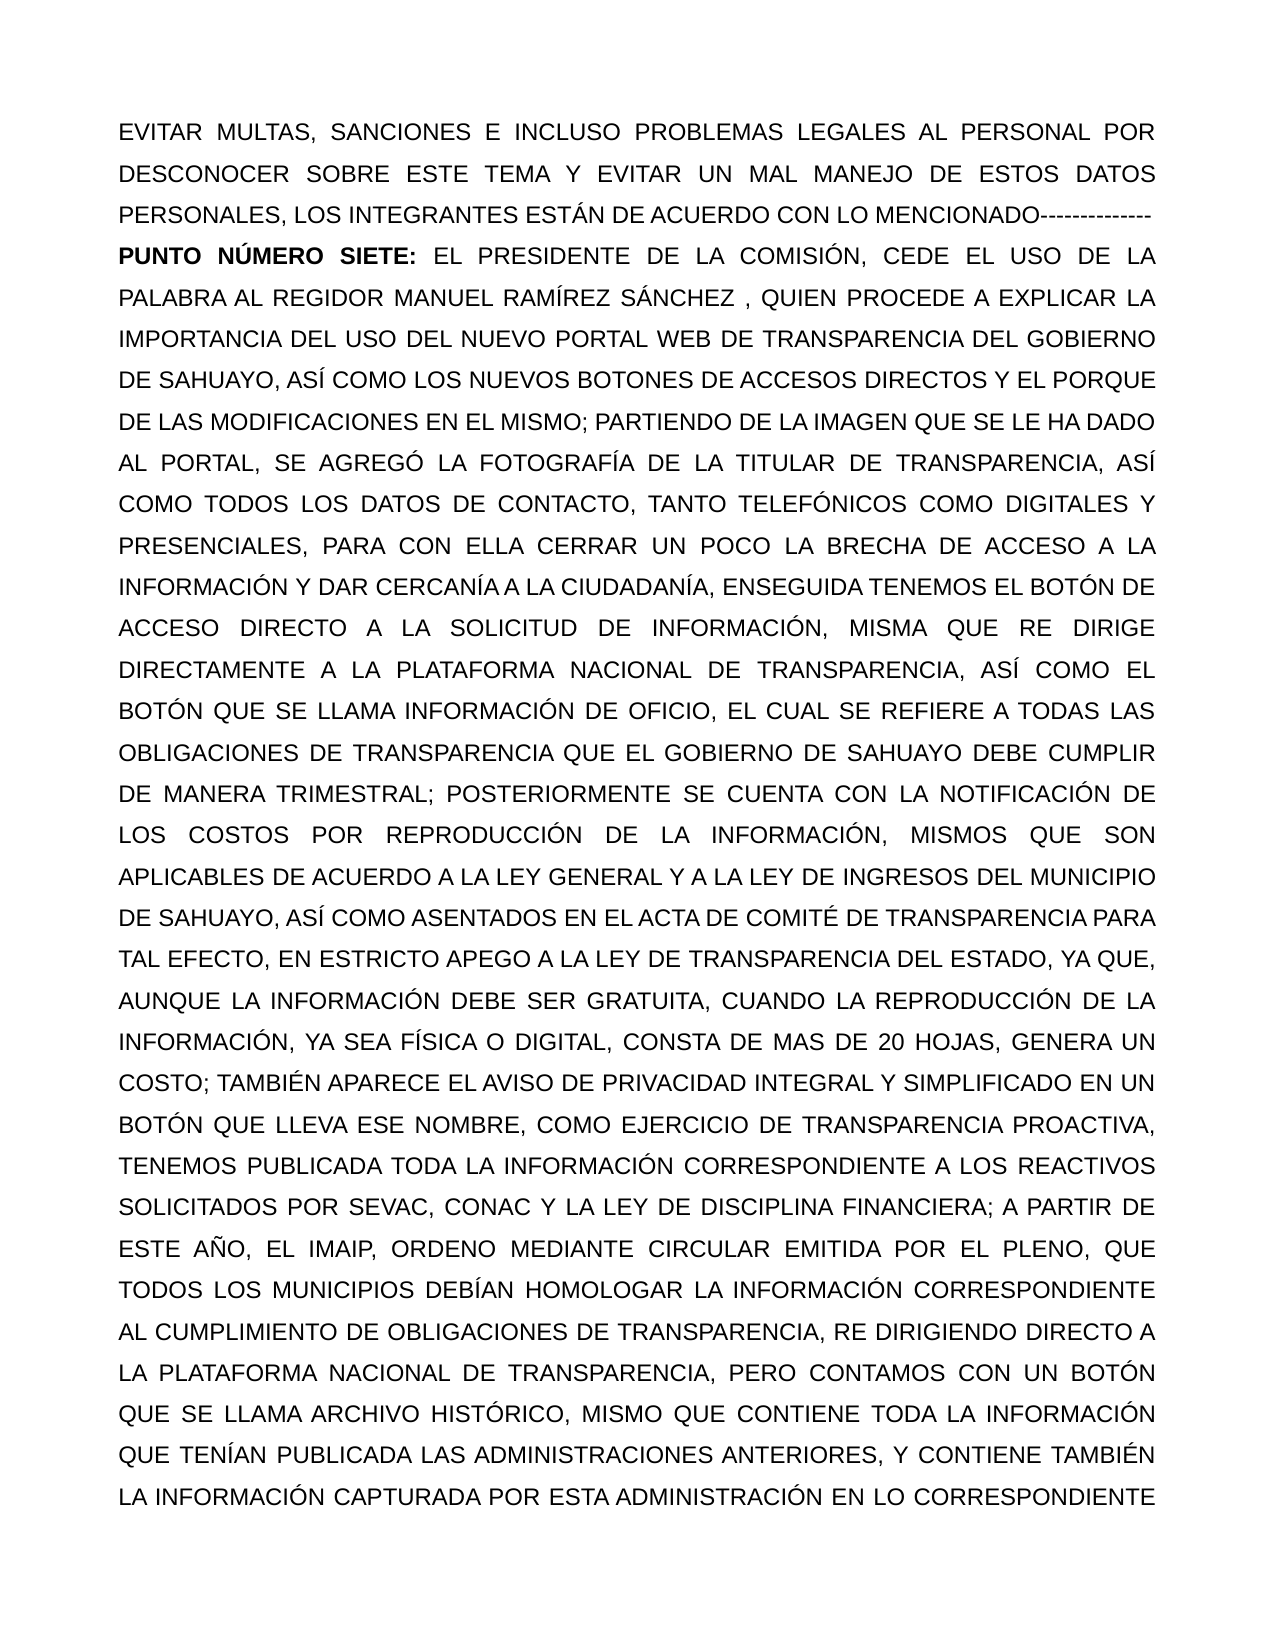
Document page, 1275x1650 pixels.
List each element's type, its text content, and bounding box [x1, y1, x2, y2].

text PUNTO NÚMERO SIETE: EL PRESIDENTE DE LA COMISIÓN, CEDE EL USO DE LA PALABRA AL REGIDOR MANUEL RAMÍREZ SÁNCHEZ , QUIEN PROCEDE A EXPLICAR LA IMPORTANCIA DEL USO DEL NUEVO PORTAL WEB DE TRANSPARENCIA DEL GOBIERNO DE SAHUAYO, ASÍ COMO LOS NUEVOS BOTONES DE ACCESOS DIRECTOS Y EL PORQUE DE LAS MODIFICACIONES EN EL MISMO; PARTIENDO DE LA IMAGEN QUE SE LE HA DADO AL PORTAL, SE AGREGÓ LA FOTOGRAFÍA DE LA TITULAR DE TRANSPARENCIA, ASÍ COMO TODOS LOS DATOS DE CONTACTO, TANTO TELEFÓNICOS COMO DIGITALES Y PRESENCIALES, PARA CON ELLA CERRAR UN POCO LA BRECHA DE ACCESO A LA INFORMACIÓN Y DAR CERCANÍA A LA CIUDADANÍA, ENSEGUIDA TENEMOS EL BOTÓN DE ACCESO DIRECTO A LA SOLICITUD DE INFORMACIÓN, MISMA QUE RE DIRIGE DIRECTAMENTE A LA PLATAFORMA NACIONAL DE TRANSPARENCIA, ASÍ COMO EL BOTÓN QUE SE LLAMA INFORMACIÓN DE OFICIO, EL CUAL SE REFIERE A TODAS LAS OBLIGACIONES DE TRANSPARENCIA QUE EL GOBIERNO DE SAHUAYO DEBE CUMPLIR DE MANERA TRIMESTRAL; POSTERIORMENTE SE CUENTA CON LA NOTIFICACIÓN DE LOS COSTOS POR REPRODUCCIÓN DE LA INFORMACIÓN, MISMOS QUE SON APLICABLES DE ACUERDO A LA LEY GENERAL Y A LA LEY DE INGRESOS DEL MUNICIPIO DE SAHUAYO, ASÍ COMO ASENTADOS EN EL ACTA DE COMITÉ DE TRANSPARENCIA PARA TAL EFECTO, EN ESTRICTO APEGO A LA LEY DE TRANSPARENCIA DEL ESTADO, YA QUE, AUNQUE LA INFORMACIÓN DEBE SER GRATUITA, CUANDO LA REPRODUCCIÓN DE LA INFORMACIÓN, YA SEA FÍSICA O DIGITAL, CONSTA DE MAS DE 20 HOJAS, GENERA UN COSTO; TAMBIÉN APARECE EL AVISO DE PRIVACIDAD INTEGRAL Y SIMPLIFICADO EN UN BOTÓN QUE LLEVA ESE NOMBRE, COMO EJERCICIO DE TRANSPARENCIA PROACTIVA, TENEMOS PUBLICADA TODA LA INFORMACIÓN CORRESPONDIENTE A LOS REACTIVOS SOLICITADOS POR SEVAC, CONAC Y LA LEY DE DISCIPLINA FINANCIERA; A PARTIR DE ESTE AÑO, EL IMAIP, ORDENO MEDIANTE CIRCULAR EMITIDA POR EL PLENO, QUE TODOS LOS MUNICIPIOS DEBÍAN HOMOLOGAR LA INFORMACIÓN CORRESPONDIENTE AL CUMPLIMIENTO DE OBLIGACIONES DE TRANSPARENCIA, RE DIRIGIENDO DIRECTO A LA PLATAFORMA NACIONAL DE TRANSPARENCIA, PERO CONTAMOS CON UN BOTÓN QUE SE LLAMA ARCHIVO HISTÓRICO, MISMO QUE CONTIENE TODA LA INFORMACIÓN QUE TENÍAN PUBLICADA LAS ADMINISTRACIONES ANTERIORES, Y CONTIENE TAMBIÉN LA INFORMACIÓN CAPTURADA POR ESTA ADMINISTRACIÓN EN LO CORRESPONDIENTE [118, 242, 1157, 1510]
text EVITAR MULTAS, SANCIONES E INCLUSO PROBLEMAS LEGALES AL PERSONAL POR DESCONOCER SOBRE ESTE TEMA Y EVITAR UN MAL MANEJO DE ESTOS DATOS PERSONALES, LOS INTEGRANTES ESTÁN DE ACUERDO CON LO MENCIONADO-------------- [118, 118, 1157, 228]
